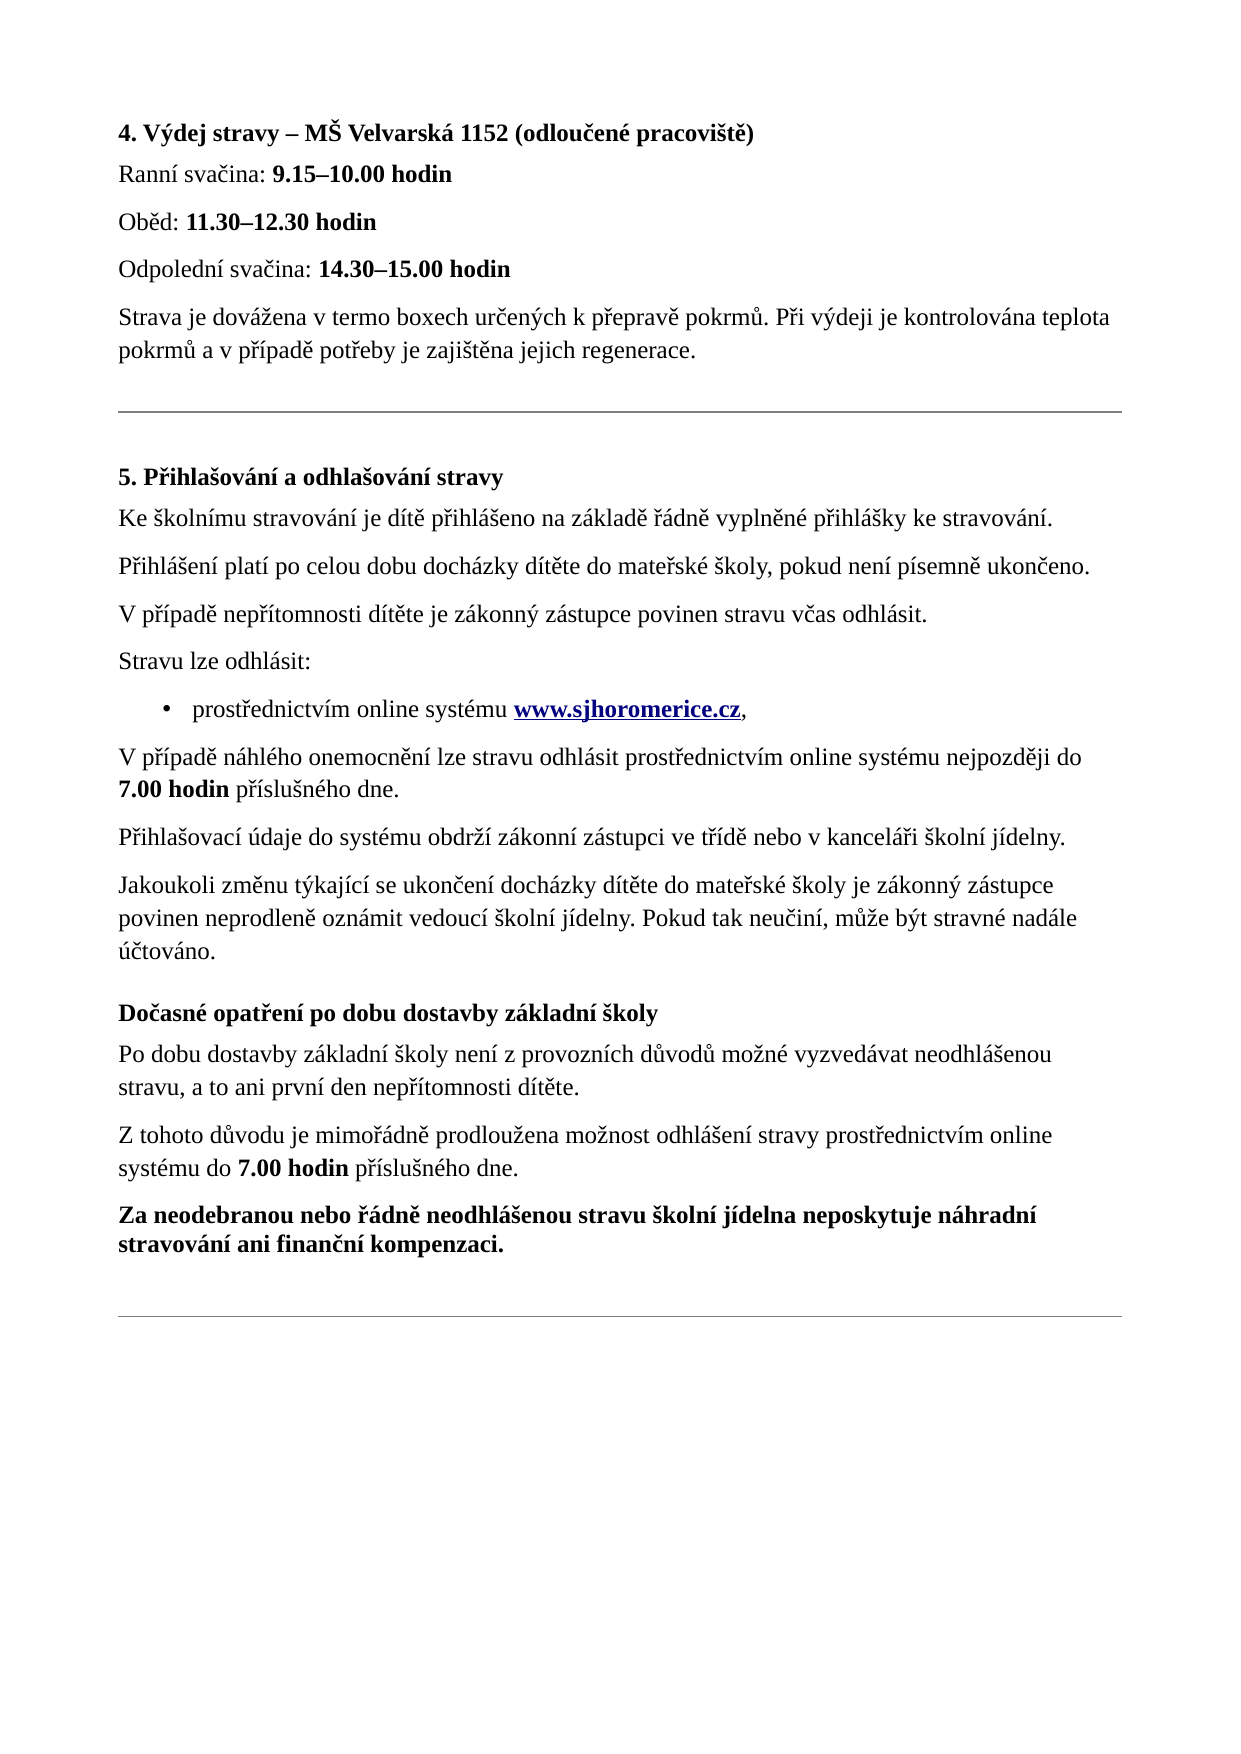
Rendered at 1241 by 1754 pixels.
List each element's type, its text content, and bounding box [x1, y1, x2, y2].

subtitle Dočasné opatření po dobu dostavby základní školy [118, 998, 1122, 1027]
text Jakoukoli změnu týkající se ukončení docházky dítěte do mateřské školy je zákonný zástupce povinen neprodleně oznámit vedoucí školní jídelny. Pokud tak neučiní, může být stravné nadále účtováno. [118, 870, 1122, 964]
subtitle 4. Výdej stravy – MŠ Velvarská 1152 (odloučené pracoviště) [118, 118, 1122, 147]
text Oběd: 11.30–12.30 hodin [118, 207, 1122, 236]
subtitle 5. Přihlašování a odhlašování stravy [118, 462, 1122, 491]
text Ke školnímu stravování je dítě přihlášeno na základě řádně vyplněné přihlášky ke stravování. [118, 503, 1122, 532]
text V případě náhlého onemocnění lze stravu odhlásit prostřednictvím online systému nejpozději do 7.00 hodin příslušného dne. [118, 742, 1122, 803]
text Po dobu dostavby základní školy není z provozních důvodů možné vyzvedávat neodhlášenou stravu, a to ani první den nepřítomnosti dítěte. [118, 1039, 1122, 1101]
text Ranní svačina: 9.15–10.00 hodin [118, 159, 1122, 188]
text Strava je dovážena v termo boxech určených k přepravě pokrmů. Při výdeji je kontrolována teplota pokrmů a v případě potřeby je zajištěna jejich regenerace. [118, 302, 1122, 364]
text Za neodebranou nebo řádně neodhlášenou stravu školní jídelna neposkytuje náhradní stravování ani finanční kompenzaci. [118, 1201, 1063, 1258]
text Odpolední svačina: 14.30–15.00 hodin [118, 254, 1122, 283]
text V případě nepřítomnosti dítěte je zákonný zástupce povinen stravu včas odhlásit. [118, 599, 1122, 627]
text Přihlášení platí po celou dobu docházky dítěte do mateřské školy, pokud není písemně ukončeno. [118, 551, 1122, 580]
text Z tohoto důvodu je mimořádně prodloužena možnost odhlášení stravy prostřednictvím online systému do 7.00 hodin příslušného dne. [118, 1120, 1122, 1182]
text Přihlašovací údaje do systému obdrží zákonní zástupci ve třídě nebo v kanceláři školní jídelny. [118, 822, 1122, 851]
list prostřednictvím online systému www.sjhoromerice.cz, [162, 694, 1122, 723]
text Stravu lze odhlásit: [118, 646, 1122, 675]
